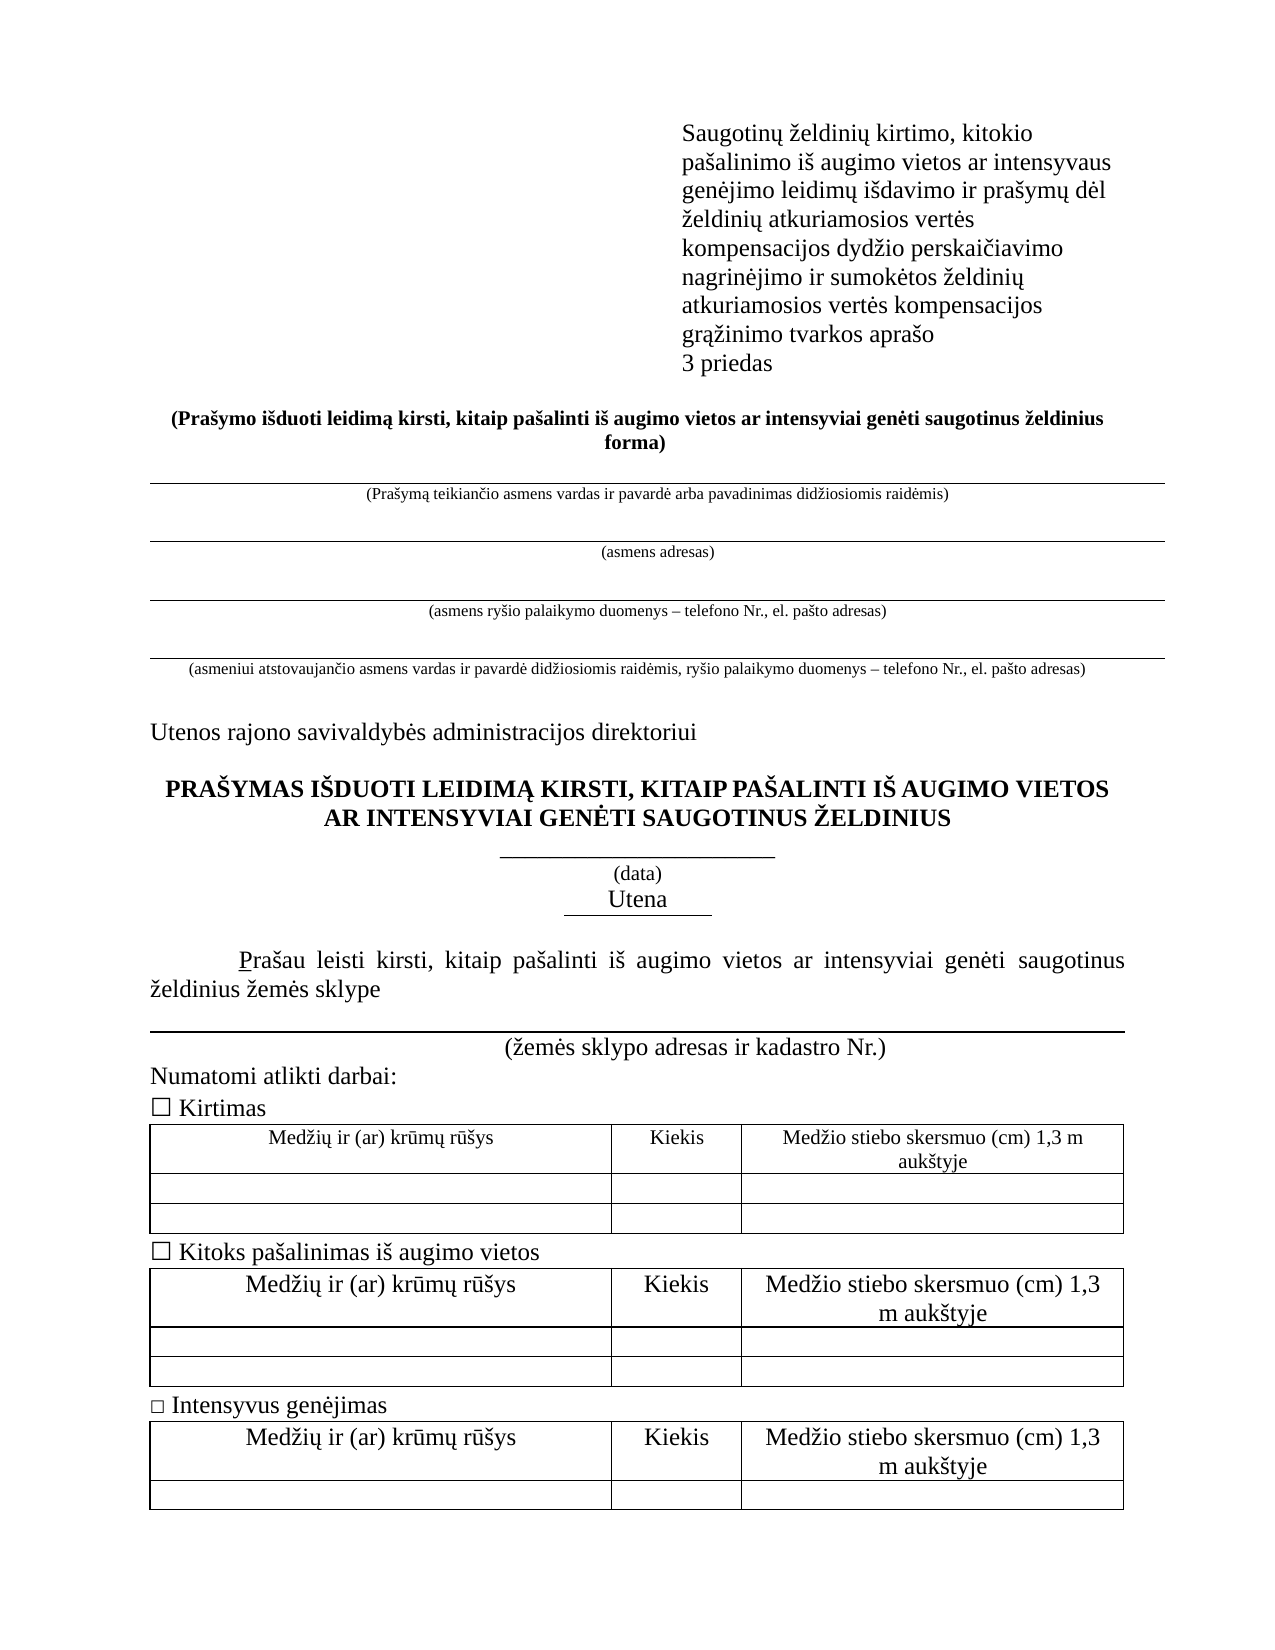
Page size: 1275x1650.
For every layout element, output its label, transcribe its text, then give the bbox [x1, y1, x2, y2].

table_cell [612, 1174, 741, 1203]
table_header Medžio stiebo skersmuo (cm) 1,3 m aukštyje [742, 1269, 1123, 1326]
table_cell [151, 1174, 611, 1203]
table_header Kiekis [612, 1125, 741, 1173]
text (data) [150, 860, 1125, 884]
table_header [150, 454, 1165, 482]
table_cell [612, 1204, 741, 1233]
table_cell [742, 1357, 1123, 1386]
text ______________________ [150, 832, 1125, 860]
table_cell (asmeniui atstovaujančio asmens vardas ir pavardė didžiosiomis raidėmis, ryšio palaikymo duomenys – telefono Nr., el. pašto adresas) [150, 659, 1124, 688]
text Utena [563, 884, 712, 916]
table_header Medžių ir (ar) krūmų rūšys [151, 1422, 611, 1479]
table_cell [742, 1481, 1123, 1509]
text 3 priedas [682, 348, 1125, 377]
table_header [150, 1003, 1125, 1031]
table_header Kiekis [612, 1422, 741, 1479]
table_cell [612, 1357, 741, 1386]
table_cell [151, 1481, 611, 1509]
text želdinių atkuriamosios vertės [682, 204, 1125, 233]
table_cell [742, 1328, 1123, 1356]
table_cell [150, 571, 1165, 599]
table_header Medžio stiebo skersmuo (cm) 1,3 m aukštyje [742, 1422, 1123, 1479]
text Saugotinų želdinių kirtimo, kitokio [682, 118, 1125, 147]
text nagrinėjimo ir sumokėtos želdinių [682, 262, 1125, 291]
text grąžinimo tvarkos aprašo [682, 319, 1125, 348]
text PRAŠYMAS IŠDUOTI LEIDIMĄ KIRSTI, KITAIP PAŠALINTI IŠ AUGIMO VIETOS [150, 774, 1125, 803]
table_cell [150, 512, 1165, 541]
table_header Medžių ir (ar) krūmų rūšys [151, 1125, 611, 1173]
table_cell [151, 1328, 611, 1356]
text Numatomi atlikti darbai: [150, 1061, 1125, 1090]
table_cell [742, 1174, 1123, 1203]
table_cell [742, 1204, 1123, 1233]
text (Prašymo išduoti leidimą kirsti, kitaip pašalinti iš augimo vietos ar intensyviai genėti saugotinus želdinius forma) [150, 406, 1125, 454]
table_cell [612, 1328, 741, 1356]
text pašalinimo iš augimo vietos ar intensyvaus [682, 147, 1125, 176]
table_header Medžių ir (ar) krūmų rūšys [151, 1269, 611, 1326]
text genėjimo leidimų išdavimo ir prašymų dėl [682, 176, 1125, 204]
table_cell (asmens ryšio palaikymo duomenys – telefono Nr., el. pašto adresas) [150, 601, 1165, 658]
text ☐ Kitoks pašalinimas iš augimo vietos [150, 1234, 1125, 1268]
table_cell (Prašymą teikiančio asmens vardas ir pavardė arba pavadinimas didžiosiomis raidėmis) [150, 484, 1165, 512]
text ☐ Kirtimas [150, 1090, 1125, 1124]
table_cell [1124, 659, 1165, 688]
table_cell (asmens adresas) [150, 542, 1165, 571]
text Utenos rajono savivaldybės administracijos direktoriui [150, 717, 1125, 745]
text ☐ Intensyvus genėjimas [150, 1387, 1125, 1421]
text AR INTENSYVIAI GENĖTI SAUGOTINUS ŽELDINIUS [150, 803, 1125, 832]
table_cell [151, 1204, 611, 1233]
text atkuriamosios vertės kompensacijos [682, 291, 1125, 319]
text Prašau leisti kirsti, kitaip pašalinti iš augimo vietos ar intensyviai genėti saugotinus želdinius žemės sklype [150, 945, 1125, 1003]
table_cell [151, 1357, 611, 1386]
table_cell [612, 1481, 741, 1509]
text kompensacijos dydžio perskaičiavimo [682, 233, 1125, 262]
text (žemės sklypo adresas ir kadastro Nr.) [150, 1033, 1125, 1061]
table_header Kiekis [612, 1269, 741, 1326]
table_header Medžio stiebo skersmuo (cm) 1,3 m aukštyje [742, 1125, 1123, 1173]
